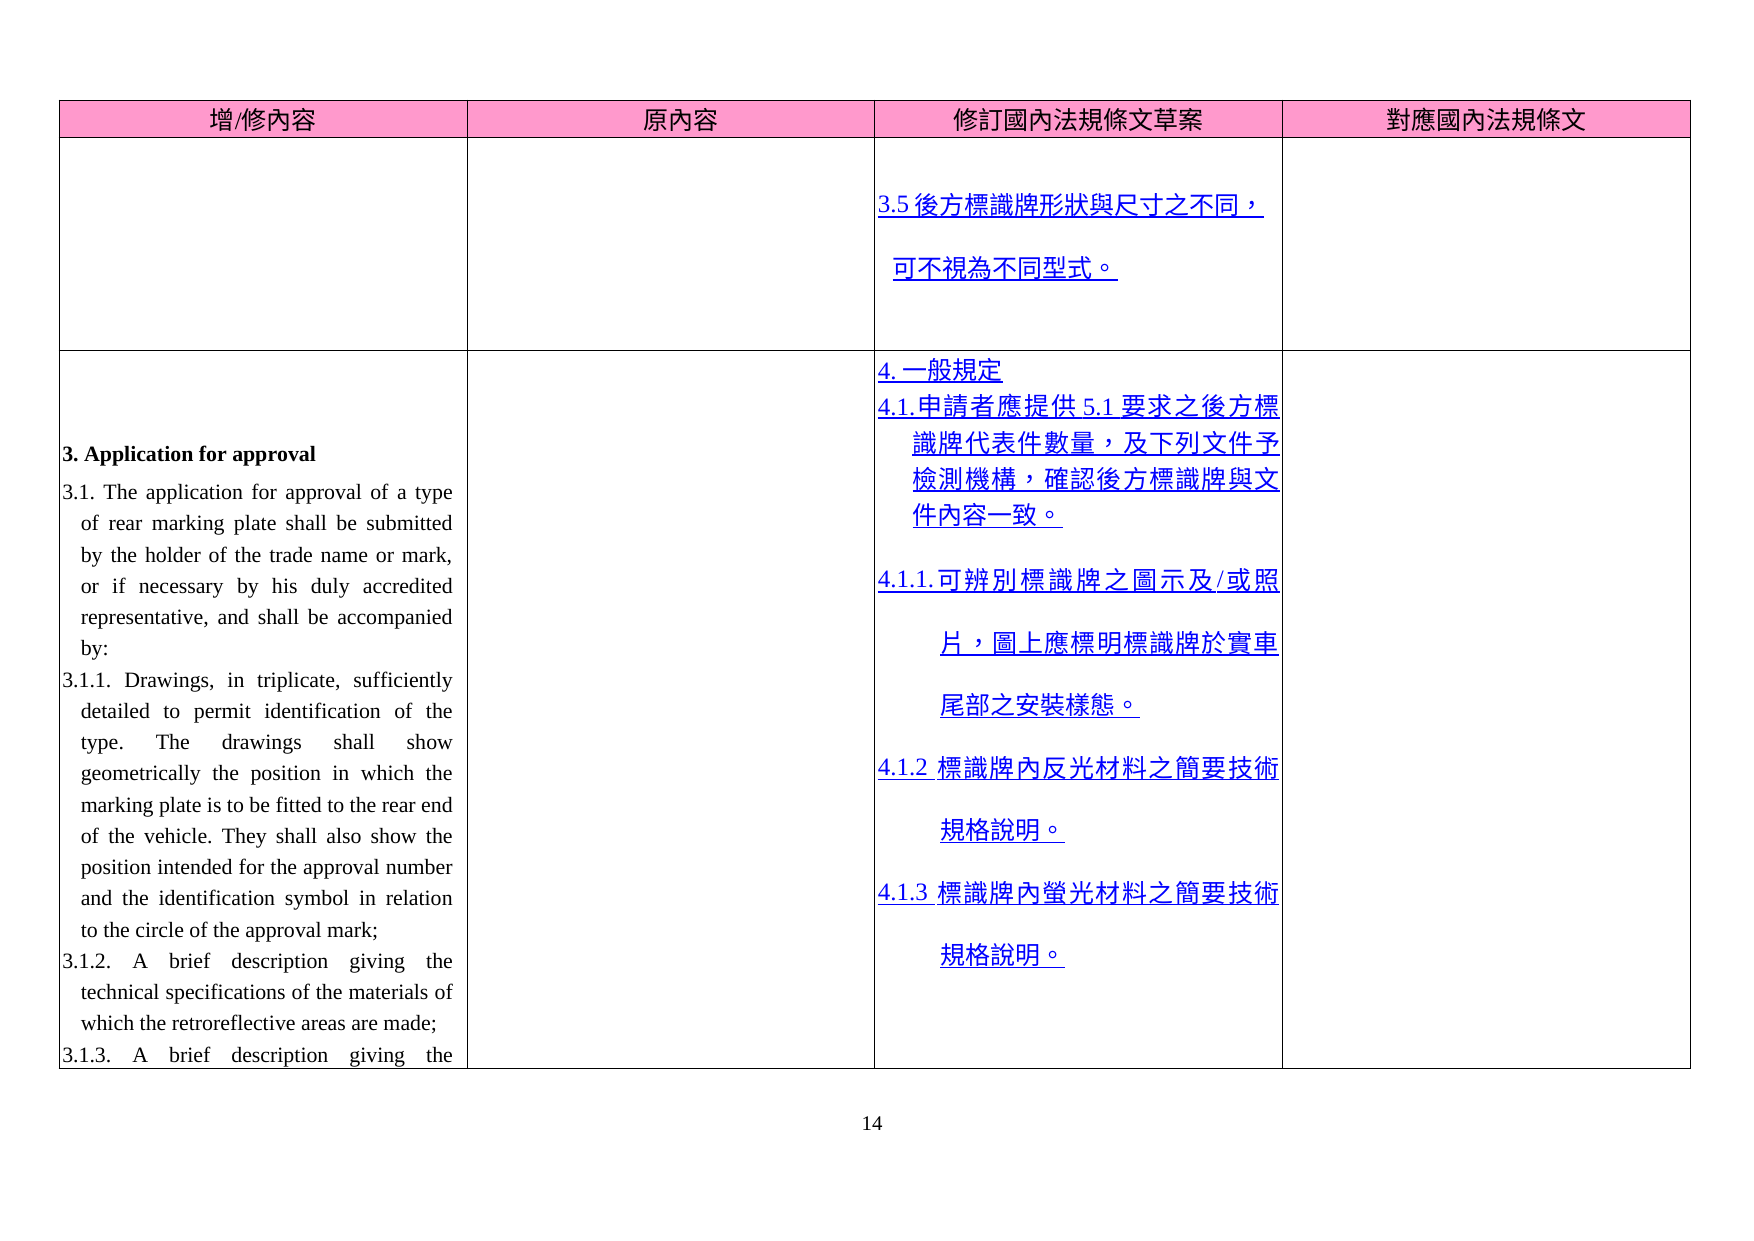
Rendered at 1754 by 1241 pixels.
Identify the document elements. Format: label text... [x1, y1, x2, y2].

table_header 增/修內容 [60, 101, 467, 137]
table_cell [1283, 351, 1690, 1068]
table_cell 3. Application for approval 3.1. The application for approval of a type of rear marking plate shall be submitted by the holder of the trade name or mark, or if necessary by his duly accredited representative, and shall be accompanied by: 3.1.1. Drawings, in triplicate, sufficiently detailed to permit identification of the type. The drawings shall show geometrically the position in which the marking plate is to be fitted to the rear end of the vehicle. They shall also show the position intended for the approval number and the identification symbol in relation to the circle of the approval mark; 3.1.2. A brief description giving the technical specifications of the materials of which the retroreflective areas are made; 3.1.3. A brief description giving the [60, 351, 467, 1068]
table_cell 3.5後方標識牌形狀與尺寸之不同，可不視為不同型式。 [875, 138, 1282, 349]
table_cell [1283, 138, 1690, 349]
table_header 對應國內法規條文 [1283, 101, 1690, 137]
table_cell 4. 一般規定 4.1.申請者應提供5.1要求之後方標識牌代表件數量，及下列文件予檢測機構，確認後方標識牌與文件內容一致。 4.1.1.可辨別標識牌之圖示及/或照片，圖上應標明標識牌於實車尾部之安裝樣態。 4.1.2 標識牌內反光材料之簡要技術規格說明。 4.1.3 標識牌內螢光材料之簡要技術規格說明。 [875, 351, 1282, 1068]
table_cell [60, 138, 467, 349]
table_cell [468, 138, 874, 349]
table_header 原內容 [468, 101, 874, 137]
table_cell [468, 351, 874, 1068]
table_header 修訂國內法規條文草案 [875, 101, 1282, 137]
